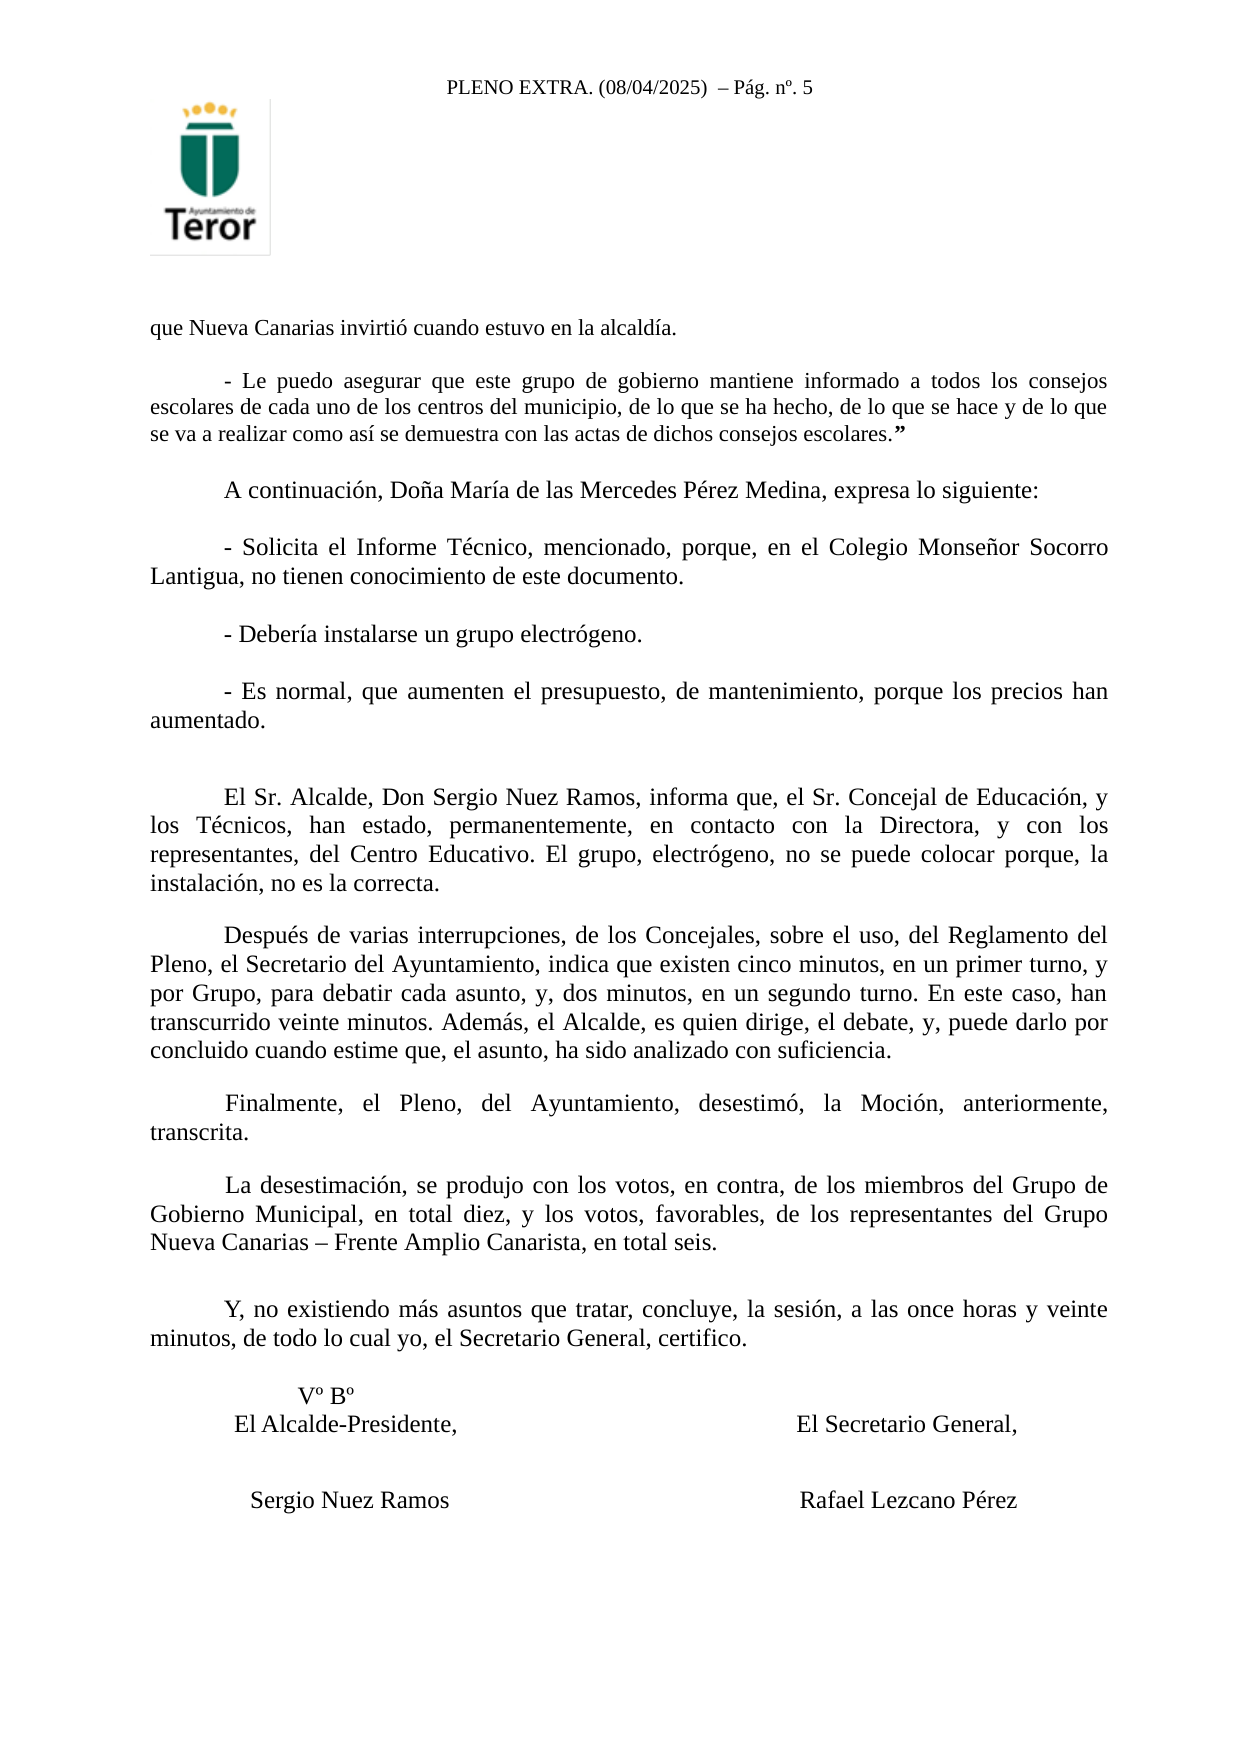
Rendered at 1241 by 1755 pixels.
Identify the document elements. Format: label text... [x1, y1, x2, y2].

text Vº Bº [150, 1381, 1109, 1409]
text - Es normal, que aumenten el presupuesto, de mantenimiento, porque los precios han aumentado. [150, 676, 1109, 734]
text - Solicita el Informe Técnico, mencionado, porque, en el Colegio Monseñor Socorro Lantigua, no tienen conocimiento de este documento. [150, 532, 1109, 590]
text Y, no existiendo más asuntos que tratar, concluye, la sesión, a las once horas y veinte minutos, de todo lo cual yo, el Secretario General, certifico. [150, 1294, 1109, 1352]
text La desestimación, se produjo con los votos, en contra, de los miembros del Grupo de Gobierno Municipal, en total diez, y los votos, favorables, de los representantes del Grupo Nueva Canarias – Frente Amplio Canarista, en total seis. [150, 1170, 1109, 1256]
text - Le puedo asegurar que este grupo de gobierno mantiene informado a todos los consejos escolares de cada uno de los centros del municipio, de lo que se ha hecho, de lo que se hace y de lo que se va a realizar como así se demuestra con las actas de dichos consejos escolares.” [150, 367, 1109, 446]
text A continuación, Doña María de las Mercedes Pérez Medina, expresa lo siguiente: [150, 475, 1109, 504]
text Sergio Nuez Ramos Rafael Lezcano Pérez [150, 1489, 1109, 1514]
text que Nueva Canarias invirtió cuando estuvo en la alcaldía. [150, 314, 1109, 341]
text - Debería instalarse un grupo electrógeno. [150, 619, 1109, 647]
text Finalmente, el Pleno, del Ayuntamiento, desestimó, la Moción, anteriormente, transcrita. [150, 1088, 1109, 1146]
text El Sr. Alcalde, Don Sergio Nuez Ramos, informa que, el Sr. Concejal de Educación, y los Técnicos, han estado, permanentemente, en contacto con la Directora, y con los representantes, del Centro Educativo. El grupo, electrógeno, no se puede colocar porque, la instalación, no es la correcta. [150, 782, 1109, 897]
text El Alcalde-Presidente, El Secretario General, [150, 1409, 1109, 1438]
text Después de varias interrupciones, de los Concejales, sobre el uso, del Reglamento del Pleno, el Secretario del Ayuntamiento, indica que existen cinco minutos, en un primer turno, y por Grupo, para debatir cada asunto, y, dos minutos, en un segundo turno. En este caso, han transcurrido veinte minutos. Además, el Alcalde, es quien dirige, el debate, y, puede darlo por concluido cuando estime que, el asunto, ha sido analizado con suficiencia. [150, 921, 1109, 1064]
